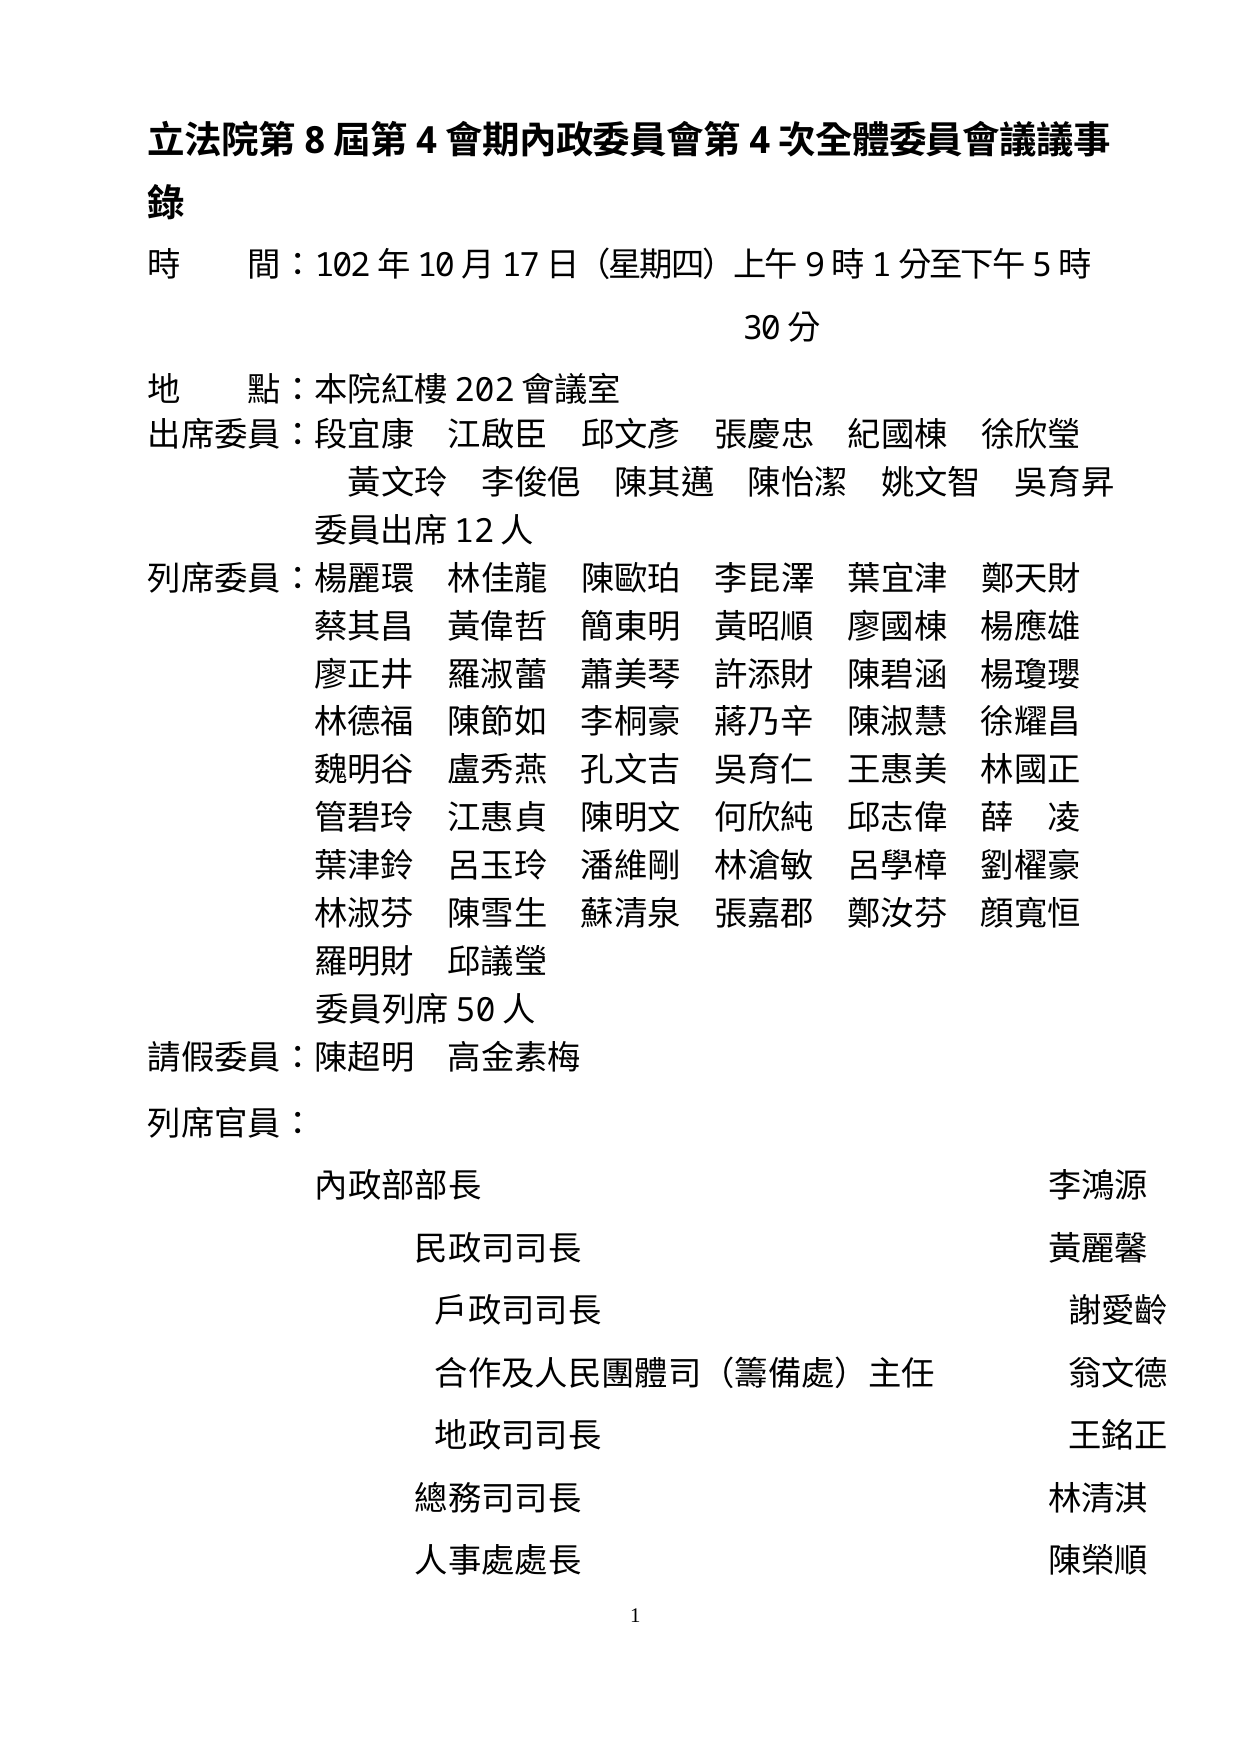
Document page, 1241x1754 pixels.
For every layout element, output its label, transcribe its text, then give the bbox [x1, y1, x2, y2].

text 廖正井 羅淑蕾 蕭美琴 許添財 陳碧涵 楊瓊瓔 [314, 648, 1123, 696]
text 出席委員：段宜康 江啟臣 邱文彥 張慶忠 紀國棟 徐欣瑩 [148, 408, 1123, 456]
text 地政司司長 王銘正 [314, 1391, 1202, 1454]
text 魏明谷 盧秀燕 孔文吉 吳育仁 王惠美 林國正 [314, 743, 1123, 791]
text 戶政司司長 謝愛齡 [314, 1266, 1202, 1329]
text 時 間：102年10月17日（星期四）上午9時1分至下午5時30分 [148, 221, 1122, 346]
subtitle 立法院第8屆第4會期內政委員會第4次全體委員會議議事錄 [148, 96, 1122, 221]
text 合作及人民團體司（籌備處）主任 翁文德 [314, 1329, 1202, 1391]
text 林淑芬 陳雪生 蘇清泉 張嘉郡 鄭汝芬 顔寬恒 [314, 887, 1123, 935]
text 請假委員：陳超明 高金素梅 [148, 1031, 1123, 1079]
text 葉津鈴 呂玉玲 潘維剛 林滄敏 呂學樟 劉櫂豪 [314, 839, 1123, 887]
text 列席官員： [148, 1079, 1234, 1141]
text 列席委員：楊麗環 林佳龍 陳歐珀 李昆澤 葉宜津 鄭天財 [148, 552, 1123, 600]
text 管碧玲 江惠貞 陳明文 何欣純 邱志偉 薛 凌 [314, 791, 1123, 839]
text 羅明財 邱議瑩 [314, 935, 1123, 983]
text 蔡其昌 黃偉哲 簡東明 黃昭順 廖國棟 楊應雄 [314, 600, 1123, 648]
text 地 點：本院紅樓202會議室 [148, 346, 1122, 408]
text 總務司司長 林清淇 [414, 1454, 1202, 1516]
text 委員列席50人 [295, 983, 1123, 1031]
text 委員出席12人 [314, 504, 1123, 552]
text 人事處處長 陳榮順 [414, 1516, 1202, 1579]
text 林德福 陳節如 李桐豪 蔣乃辛 陳淑慧 徐耀昌 [314, 696, 1123, 743]
text 民政司司長 黃麗馨 [314, 1204, 1202, 1266]
text 內政部部長 李鴻源 [314, 1141, 1202, 1204]
text 黃文玲 李俊俋 陳其邁 陳怡潔 姚文智 吳育昇 [148, 456, 1123, 504]
